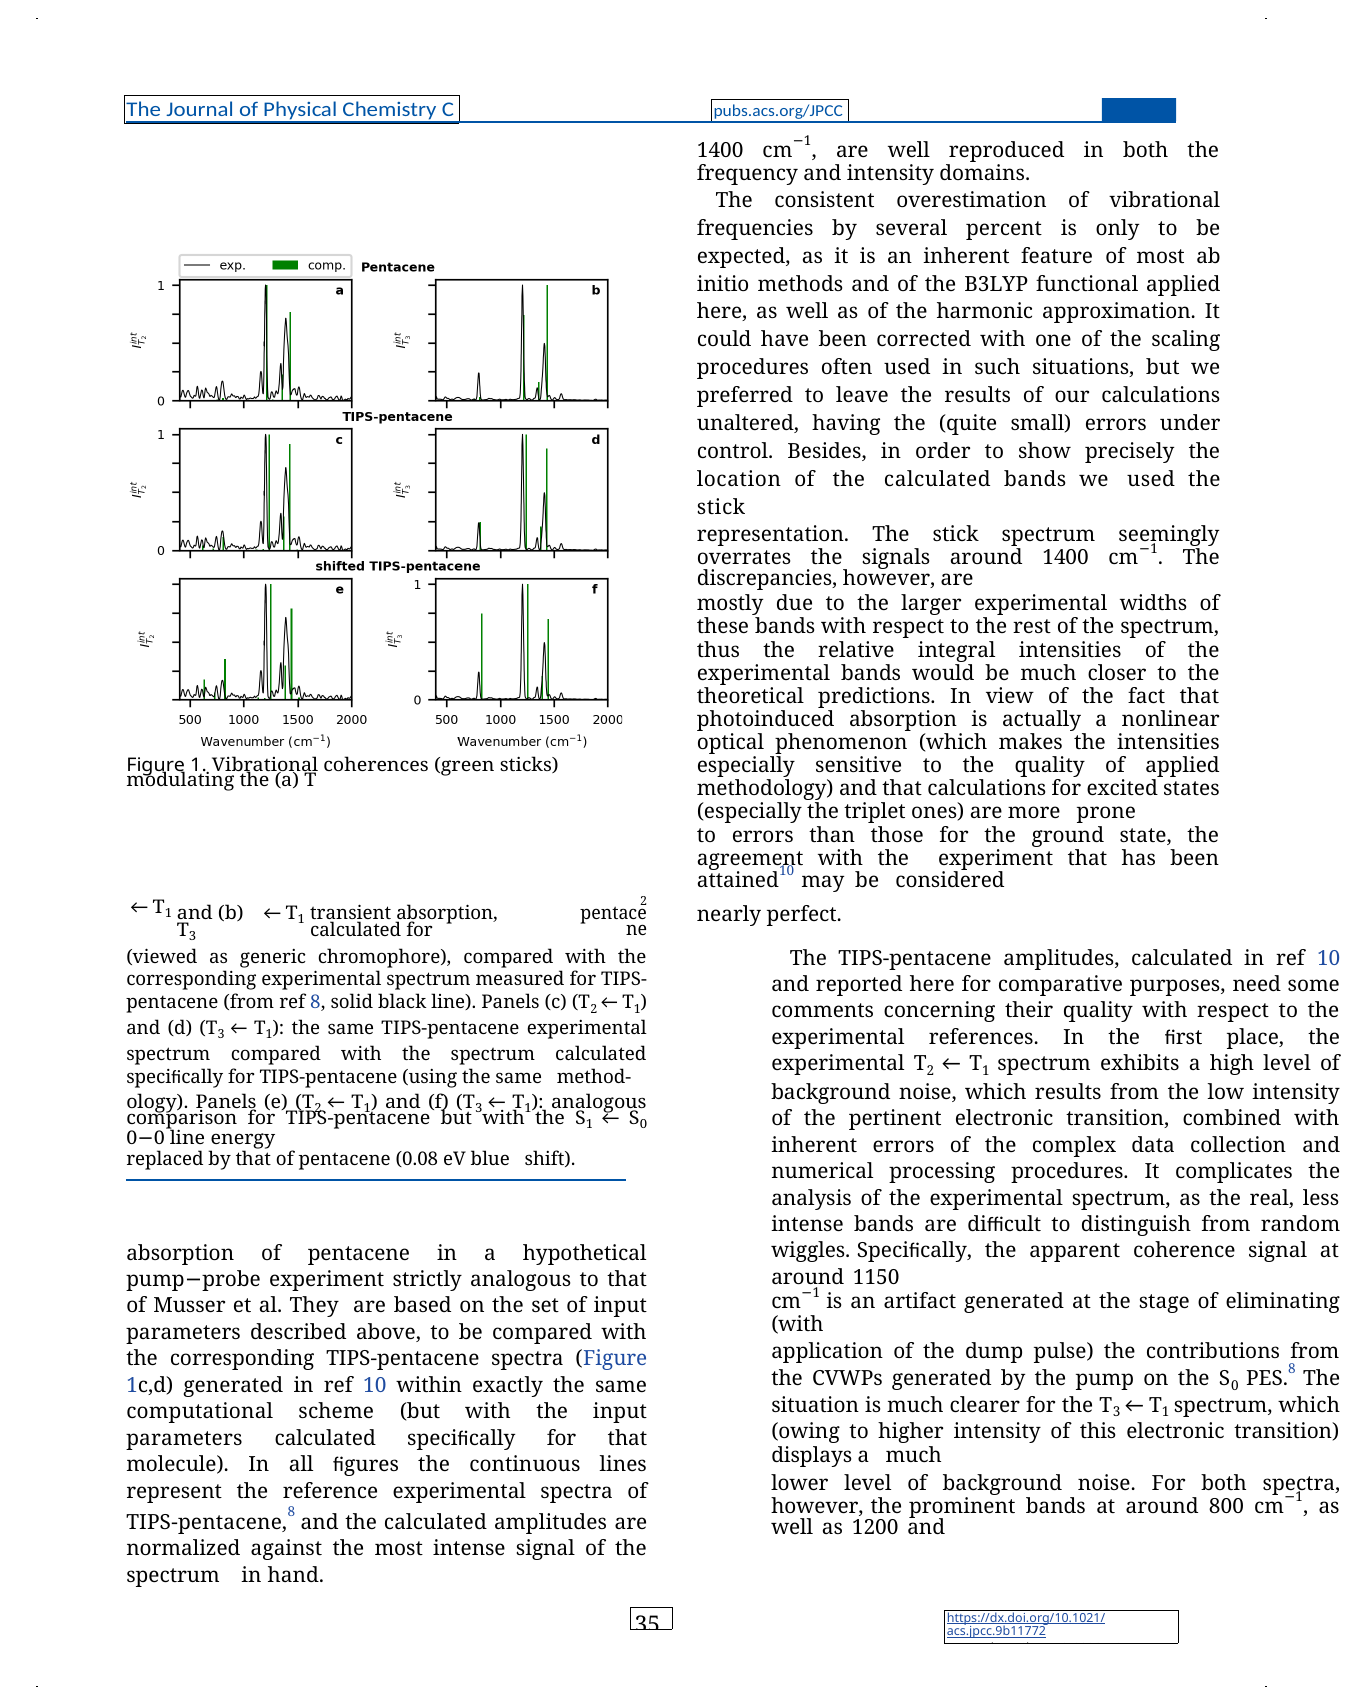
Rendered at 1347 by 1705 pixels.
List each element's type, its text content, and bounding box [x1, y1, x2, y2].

text Figure 1. Vibrational coherences (green sticks) modulating the (a) T [126, 760, 643, 789]
text ology). Panels (e) (T2 ← T1) and (f) (T3 ← T1): analogous comparison for TIPS-pentacene but with the S1 ← S0 0−0 line energy [126, 1093, 647, 1150]
text (viewed as generic chromophore), compared with the corresponding experimental spectrum measured for TIPS-pentacene (from ref 8, solid black line). Panels (c) (T2 ← T1) and (d) (T3 ← T1): the same TIPS-pentacene experimental spectrum compared with the spectrum calculated speciﬁcally for TIPS-pentacene (using the same method- [126, 945, 647, 1089]
text pentacene [571, 907, 647, 939]
text cm−1 is an artifact generated at the stage of eliminating (with [771, 1291, 1340, 1337]
text to errors than those for the ground state, the agreement with the experiment that has been attained10 may be considered [697, 824, 1220, 892]
text ← T1 [6, 898, 172, 917]
text transient absorption, calculated for [310, 906, 567, 940]
picture [129, 253, 623, 748]
text The TIPS-pentacene amplitudes, calculated in ref 10 and reported here for comparative purposes, need some comments concerning their quality with respect to the experimental references. In the ﬁrst place, the experimental T2 ← T1 spectrum exhibits a high level of background noise, which results from the low intensity of the pertinent electronic transition, combined with inherent errors of the complex data collection and numerical processing procedures. It complicates the analysis of the experimental spectrum, as the real, less intense bands are diﬃcult to distinguish from random wiggles. Speciﬁcally, the apparent coherence signal at around 1150 [771, 945, 1340, 1291]
text absorption of pentacene in a hypothetical pump−probe experiment strictly analogous to that of Musser et al. They are based on the set of input parameters described above, to be compared with the corresponding TIPS-pentacene spectra (Figure 1c,d) generated in ref 10 within exactly the same computational scheme (but with the input parameters calculated speciﬁcally for that molecule). In all ﬁgures the continuous lines represent the reference experimental spectra of TIPS-pentacene,8 and the calculated amplitudes are normalized against the most intense signal of the spectrum in hand. [126, 1240, 647, 1588]
text application of the dump pulse) the contributions from the CVWPs generated by the pump on the S0 PES.8 The situation is much clearer for the T3 ← T1 spectrum, which (owing to higher intensity of this electronic transition) displays a much [771, 1339, 1340, 1469]
text ← T1 [263, 904, 305, 923]
text lower level of background noise. For both spectra, however, the prominent bands at around 800 cm−1, as well as 1200 and [771, 1473, 1340, 1541]
text and (b) T3 [177, 906, 258, 940]
text The consistent overestimation of vibrational frequencies by several percent is only to be expected, as it is an inherent feature of most ab initio methods and of the B3LYP functional applied here, as well as of the harmonic approximation. It could have been corrected with one of the scaling procedures often used in such situations, but we preferred to leave the results of our calculations unaltered, having the (quite small) errors under control. Besides, in order to show precisely the location of the calculated bands we used the stick [697, 186, 1221, 521]
text mostly due to the larger experimental widths of these bands with respect to the rest of the spectrum, thus the relative integral intensities of the experimental bands would be much closer to the theoretical predictions. In view of the fact that photoinduced absorption is actually a nonlinear optical phenomenon (which makes the intensities especially sensitive to the quality of applied methodology) and that calculations for excited states (especially the triplet ones) are more prone [697, 592, 1220, 824]
text 1400 cm−1, are well reproduced in both the frequency and intensity domains. [697, 139, 1220, 185]
text replaced by that of pentacene (0.08 eV blue shift). [126, 1150, 647, 1170]
text 2 [571, 898, 647, 907]
text representation. The stick spectrum seemingly overrates the signals around 1400 cm−1. The discrepancies, however, are [697, 525, 1220, 592]
text nearly perfect. [697, 899, 1340, 927]
